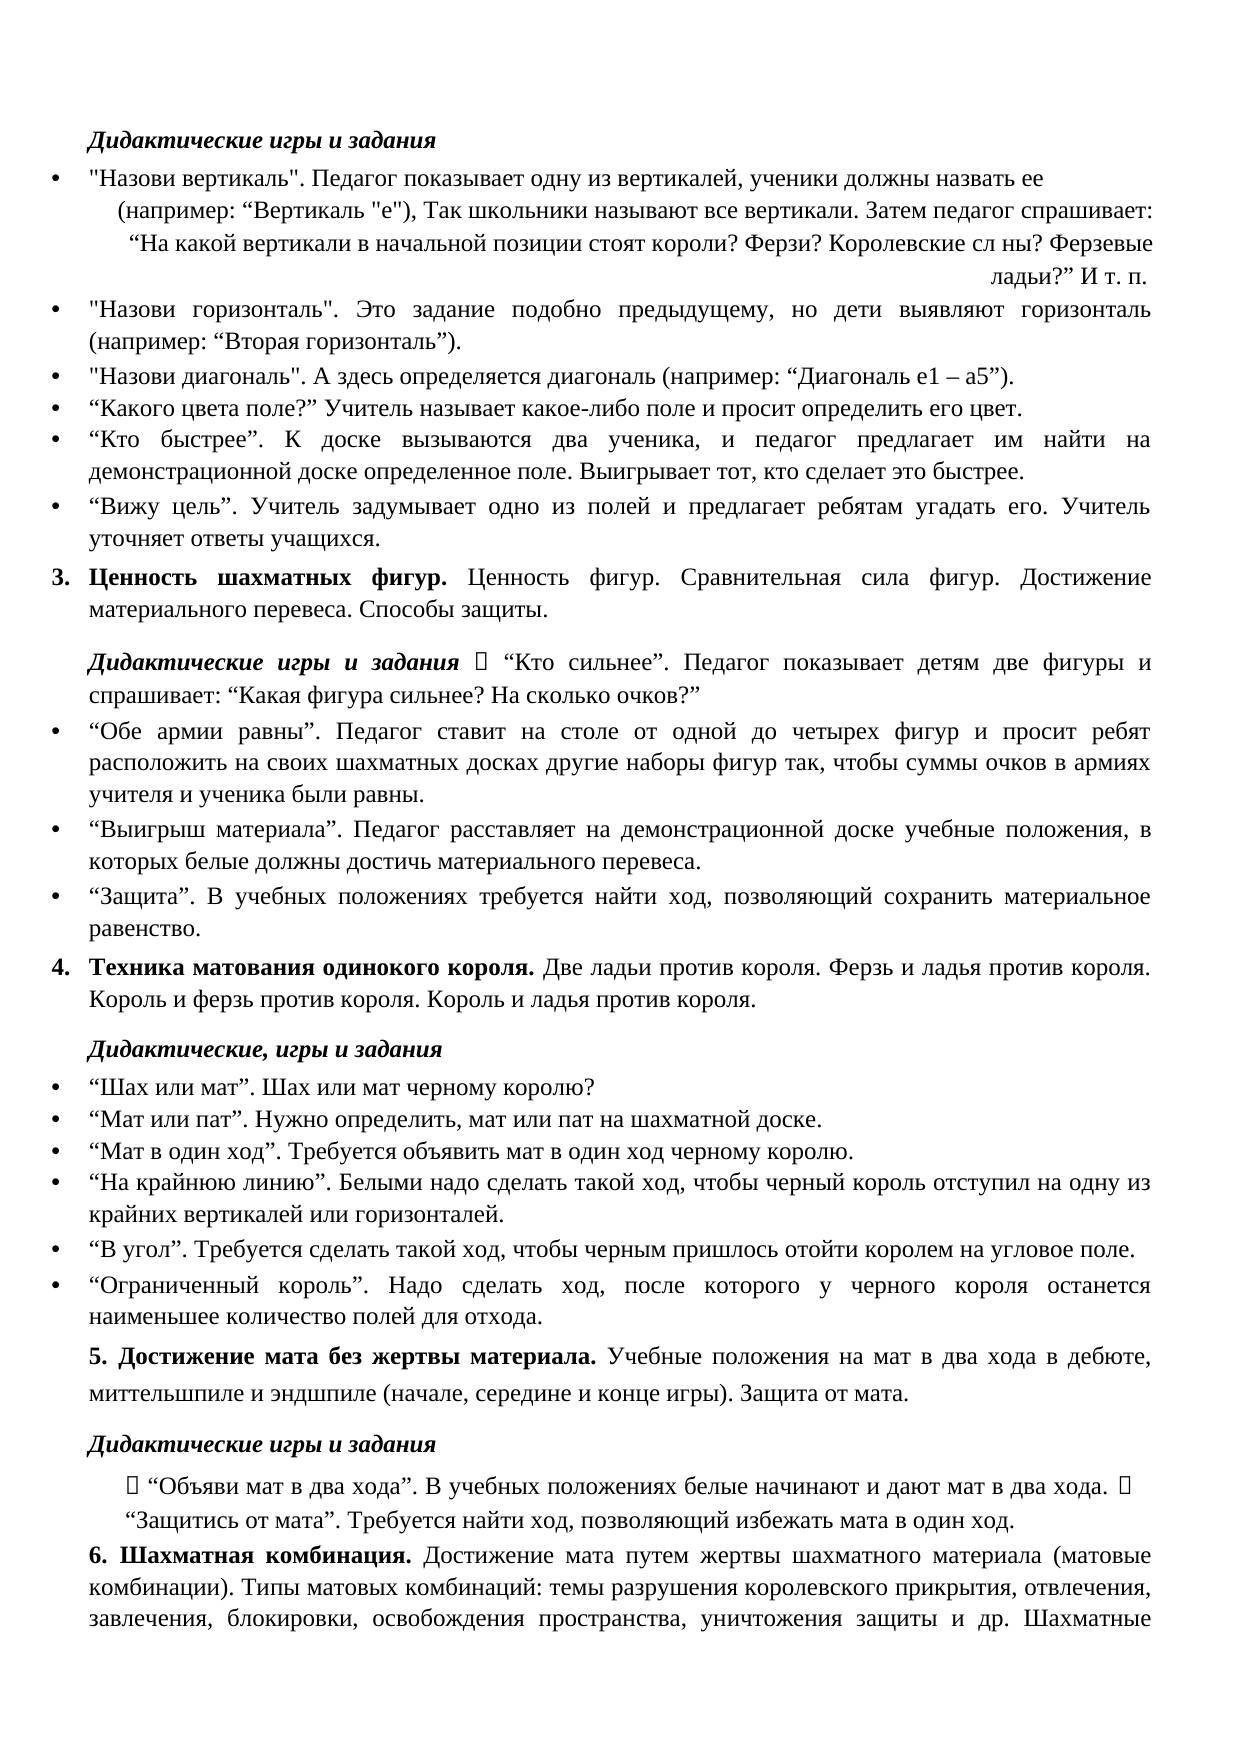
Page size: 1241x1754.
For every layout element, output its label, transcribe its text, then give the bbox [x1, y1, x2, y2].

list “Мат в один ход”. Требуется объявить мат в один ход черному королю. [51, 1136, 1152, 1164]
list “Защита”. В учебных положениях требуется найти ход, позволяющий сохранить материальное равенство. [51, 881, 1152, 942]
list “В угол”. Требуется сделать такой ход, чтобы черным пришлось отойти королем на угловое поле. [51, 1234, 1152, 1263]
list “Шах или мат”. Шах или мат черному королю? [51, 1072, 1152, 1101]
list “Выигрыш материала”. Педагог расставляет на демонстрационной доске учебные положения, в которых белые должны достичь материального перевеса. [51, 814, 1152, 875]
text Дидактические игры и задания  “Кто сильнее”. Педагог показывает детям две фигуры и спрашивает: “Какая фигура сильнее? На сколько очков?” [89, 644, 1152, 709]
subtitle Дидактические игры и задания [88, 1429, 1152, 1458]
text 6. Шахматная комбинация. Достижение мата путем жертвы шахматного материала (матовые комбинации). Типы матовых комбинаций: темы разрушения королевского прикрытия, отвлечения, завлечения, блокировки, освобождения пространства, уничтожения защиты и др. Шахматные [89, 1540, 1152, 1632]
list “Вижу цель”. Учитель задумывает одно из полей и предлагает ребятам угадать его. Учитель уточняет ответы учащихся. [51, 491, 1152, 552]
list Ценность шахматных фигур. Ценность фигур. Сравнительная сила фигур. Достижение материального перевеса. Способы защиты. [51, 562, 1152, 623]
list "Назови горизонталь". Это задание подобно предыдущему, но дети выявляют горизонталь (например: “Вторая горизонталь”). [51, 294, 1152, 354]
list “Ограниченный король”. Надо сделать ход, после которого у черного короля останется наименьшее количество полей для отхода. [51, 1269, 1152, 1330]
text  “Объяви мат в два хода”. В учебных положениях белые начинают и дают мат в два хода.  “Защитись от мата”. Требуется найти ход, позволяющий избежать мата в один ход. [125, 1468, 1132, 1533]
list “Какого цвета поле?” Учитель называет какое-либо поле и просит определить его цвет. [51, 393, 1152, 422]
list “Обе армии равны”. Педагог ставит на столе от одной до четырех фигур и просит ребят расположить на своих шахматных досках другие наборы фигур так, чтобы суммы очков в армиях учителя и ученика были равны. [51, 716, 1152, 808]
text (например: “Вертикаль "е"), Так школьники называют все вертикали. Затем педагог спрашивает: “На какой вертикали в начальной позиции стоят короли? Ферзи? Королевские сл ны? Ферзевые ладьи?” И т. п. [89, 195, 1154, 290]
list "Назови диагональ". А здесь определяется диагональ (например: “Диагональ е1 – а5”). [51, 361, 1152, 390]
subtitle Дидактические, игры и задания [88, 1034, 1152, 1062]
list “Мат или пат”. Нужно определить, мат или пат на шахматной доске. [51, 1104, 1152, 1133]
text 5. Достижение мата без жертвы материала. Учебные положения на мат в два хода в дебюте, миттельшпиле и эндшпиле (начале, середине и конце игры). Защита от мата. [89, 1341, 1152, 1407]
subtitle Дидактические игры и задания [88, 125, 1152, 153]
list “Кто быстрее”. К доске вызываются два ученика, и педагог предлагает им найти на демонстрационной доске определенное поле. Выигрывает тот, кто сделает это быстрее. [51, 424, 1152, 485]
list “На крайнюю линию”. Белыми надо сделать такой ход, чтобы черный король отступил на одну из крайних вертикалей или горизонталей. [51, 1167, 1152, 1228]
list "Назови вертикаль". Педагог показывает одну из вертикалей, ученики должны назвать ее [51, 163, 1152, 192]
list Техника матования одинокого короля. Две ладьи против короля. Ферзь и ладья против короля. Король и ферзь против короля. Король и ладья против короля. [51, 952, 1152, 1013]
